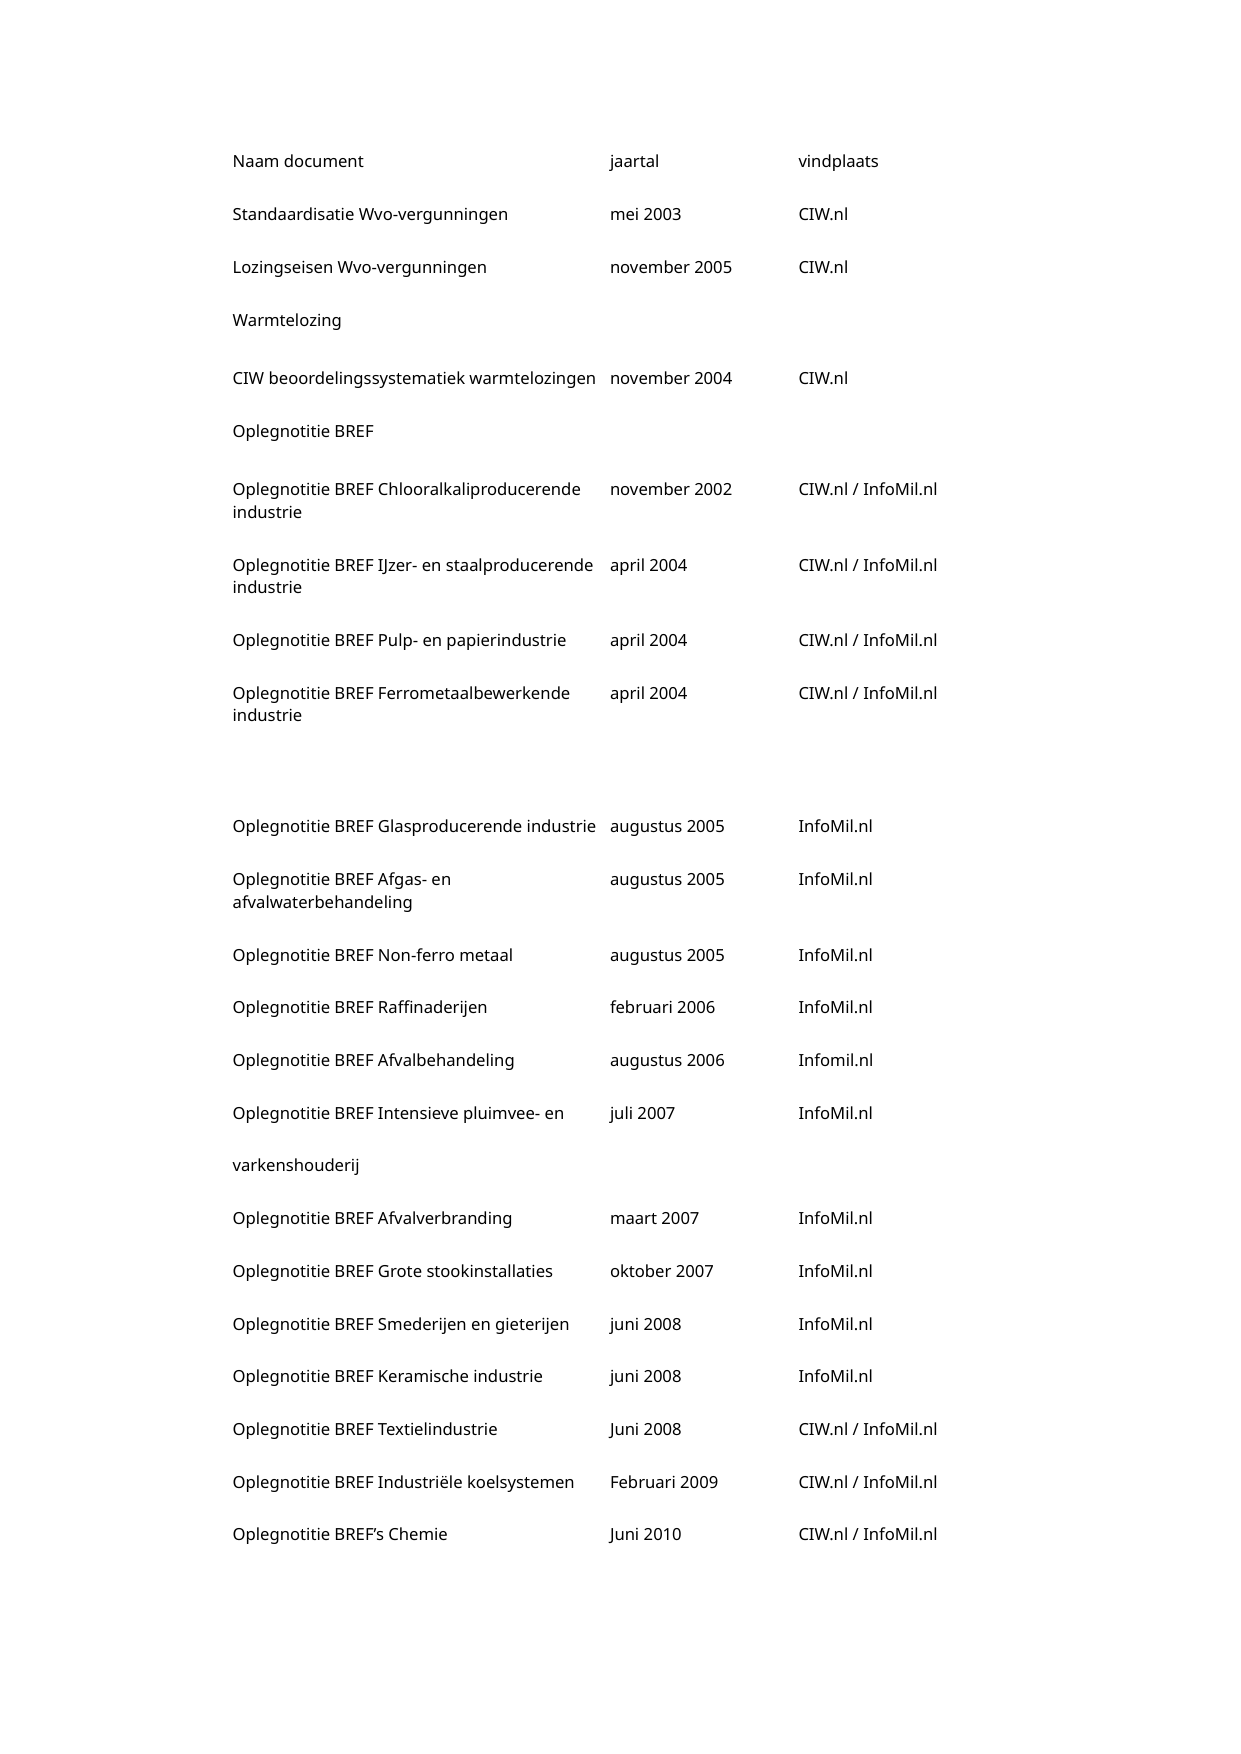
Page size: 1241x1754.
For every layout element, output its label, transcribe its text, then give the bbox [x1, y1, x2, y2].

table_cell InfoMil.nl [798, 1365, 1053, 1418]
table_cell Februari 2009 [610, 1470, 798, 1523]
table_cell CIW.nl / InfoMil.nl [798, 478, 1053, 553]
table_cell InfoMil.nl [798, 996, 1053, 1049]
table_cell InfoMil.nl [798, 1101, 1053, 1207]
table_cell Oplegnotitie BREF Industriële koelsystemen [233, 1470, 610, 1523]
table_cell oktober 2007 [610, 1260, 798, 1312]
table_cell Oplegnotitie BREF Afgas- en afvalwaterbehandeling [233, 868, 610, 943]
table_cell InfoMil.nl [798, 1260, 1053, 1312]
table_cell [798, 757, 1053, 815]
table_cell juni 2008 [610, 1365, 798, 1418]
table_cell CIW.nl / InfoMil.nl [798, 629, 1053, 681]
table_cell [610, 419, 798, 478]
table_cell Juni 2008 [610, 1418, 798, 1470]
table_cell Oplegnotitie BREF Afvalbehandeling [233, 1049, 610, 1101]
table_cell Oplegnotitie BREF Textielindustrie [233, 1418, 610, 1470]
table_header jaartal [610, 150, 798, 203]
table_cell november 2004 [610, 367, 798, 419]
table_cell InfoMil.nl [798, 1207, 1053, 1259]
table_cell InfoMil.nl [798, 868, 1053, 943]
table_cell Oplegnotitie BREF IJzer- en staalproducerende industrie [233, 553, 610, 628]
table_cell Oplegnotitie BREF Afvalverbranding [233, 1207, 610, 1259]
table_cell Oplegnotitie BREF Pulp- en papierindustrie [233, 629, 610, 681]
table_cell april 2004 [610, 681, 798, 757]
table_cell Oplegnotitie BREF Chlooralkaliproducerende industrie [233, 478, 610, 553]
table_cell augustus 2005 [610, 943, 798, 996]
table_cell Oplegnotitie BREF Keramische industrie [233, 1365, 610, 1418]
table_cell augustus 2005 [610, 815, 798, 868]
table_cell Oplegnotitie BREF’s Chemie [233, 1523, 610, 1546]
table_cell Oplegnotitie BREF Ferrometaalbewerkende industrie [233, 681, 610, 757]
table_cell februari 2006 [610, 996, 798, 1049]
table_cell [610, 757, 798, 815]
table_cell CIW.nl / InfoMil.nl [798, 1523, 1053, 1546]
table_cell juni 2008 [610, 1312, 798, 1365]
table_cell maart 2007 [610, 1207, 798, 1259]
table_cell augustus 2005 [610, 868, 798, 943]
table_cell Oplegnotitie BREF Intensieve pluimvee- en varkenshouderij [233, 1101, 610, 1207]
table_cell CIW.nl / InfoMil.nl [798, 553, 1053, 628]
table_cell Oplegnotitie BREF Raffinaderijen [233, 996, 610, 1049]
table_cell CIW.nl [798, 367, 1053, 419]
table_cell Oplegnotitie BREF Glasproducerende industrie [233, 815, 610, 868]
table_cell november 2002 [610, 478, 798, 553]
table_cell Juni 2010 [610, 1523, 798, 1546]
table_cell Oplegnotitie BREF Grote stookinstallaties [233, 1260, 610, 1312]
table_header Naam document [233, 150, 610, 203]
table_cell [798, 308, 1053, 367]
table_cell Oplegnotitie BREF Smederijen en gieterijen [233, 1312, 610, 1365]
table_cell mei 2003 [610, 203, 798, 255]
table_cell CIW beoordelingssystematiek warmtelozingen [233, 367, 610, 419]
table_cell CIW.nl / InfoMil.nl [798, 1470, 1053, 1523]
table_cell InfoMil.nl [798, 943, 1053, 996]
table_cell Oplegnotitie BREF [233, 419, 610, 478]
table_cell [610, 308, 798, 367]
table_cell Lozingseisen Wvo-vergunningen [233, 255, 610, 308]
table_cell [233, 757, 610, 815]
table_cell CIW.nl [798, 255, 1053, 308]
table_cell [798, 419, 1053, 478]
table_cell InfoMil.nl [798, 815, 1053, 868]
table_cell CIW.nl [798, 203, 1053, 255]
table_cell november 2005 [610, 255, 798, 308]
table_cell Warmtelozing [233, 308, 610, 367]
table_header vindplaats [798, 150, 1053, 203]
table_cell InfoMil.nl [798, 1312, 1053, 1365]
table_cell CIW.nl / InfoMil.nl [798, 681, 1053, 757]
table_cell juli 2007 [610, 1101, 798, 1207]
table_cell Oplegnotitie BREF Non-ferro metaal [233, 943, 610, 996]
table_cell april 2004 [610, 629, 798, 681]
table_cell Infomil.nl [798, 1049, 1053, 1101]
table_cell april 2004 [610, 553, 798, 628]
table_cell Standaardisatie Wvo-vergunningen [233, 203, 610, 255]
table_cell CIW.nl / InfoMil.nl [798, 1418, 1053, 1470]
table_cell augustus 2006 [610, 1049, 798, 1101]
